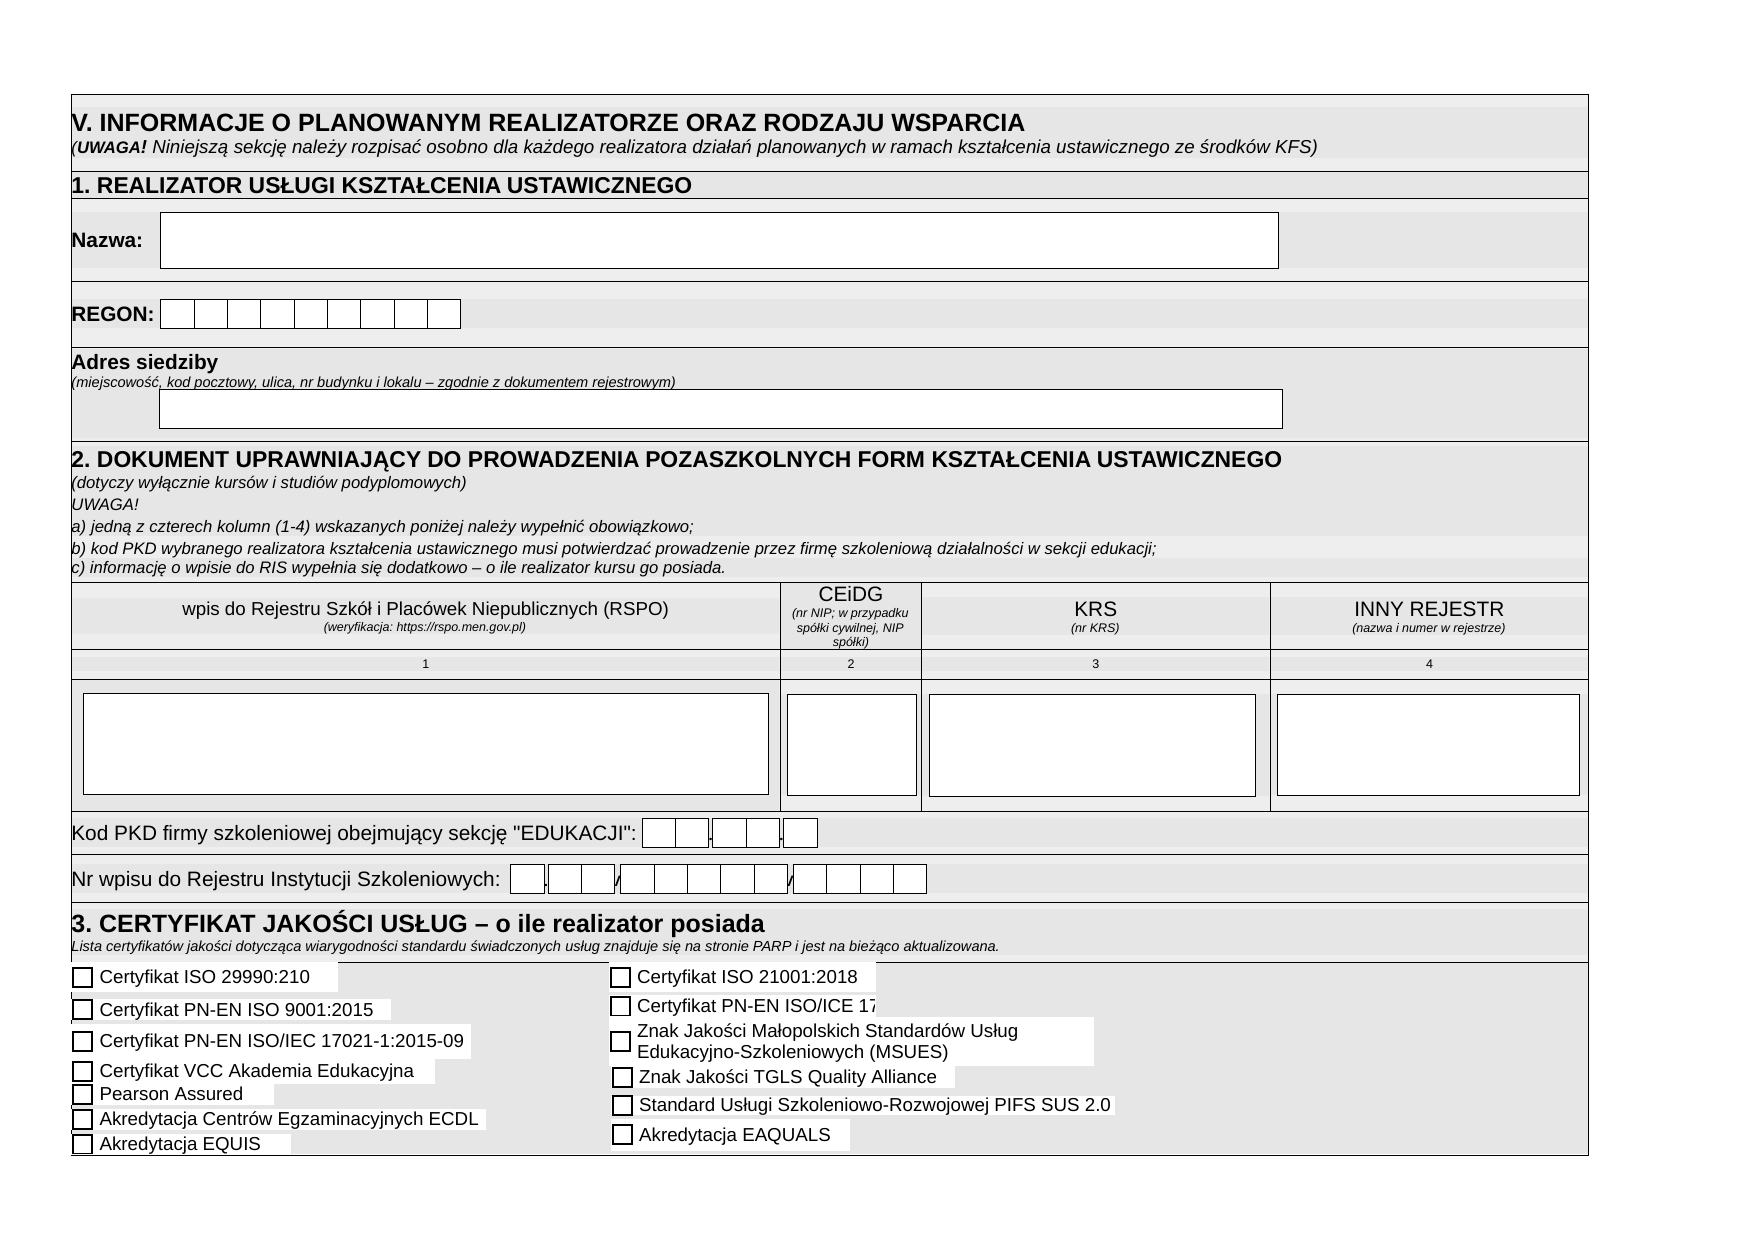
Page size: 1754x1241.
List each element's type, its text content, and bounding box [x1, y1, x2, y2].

table_cell KRS (nr KRS) [922, 583, 1270, 649]
table_cell 2 [781, 650, 921, 657]
table_cell 2 [781, 671, 921, 679]
table_cell [1271, 680, 1588, 694]
table_cell Nr wpisu do Rejestru Instytucji Szkoleniowych: .// [72, 855, 1588, 864]
table_cell 4 [1271, 671, 1588, 679]
table_cell INNY REJESTR (nazwa i numer w rejestrze) [1271, 583, 1588, 597]
table_cell Nr wpisu do Rejestru Instytucji Szkoleniowych: .// [72, 893, 1588, 902]
table_cell 4 [1271, 650, 1588, 657]
table_cell Kod PKD firmy szkoleniowej obejmujący sekcję "EDUKACJI": .. [72, 847, 1588, 854]
table_cell REGON: [72, 282, 1588, 299]
table_cell 2. DOKUMENT UPRAWNIAJĄCY DO PROWADZENIA POZASZKOLNYCH FORM KSZTAŁCENIA USTAWICZNEGO (dotyczy wyłącznie kursów i studiów podyplomowych) UWAGA! a) jedną z czterech kolumn (1-4) wskazanych poniżej należy wypełnić obowiązkowo; b) kod PKD wybranego realizatora kształcenia ustawicznego musi potwierdzać prowadzenie przez firmę szkoleniową działalności w sekcji edukacji; c) informację o wpisie do RIS wypełnia się dodatkowo – o ile realizator kursu go posiada. [72, 536, 1588, 558]
table_cell Nazwa: [72, 268, 1588, 281]
table_cell INNY REJESTR (nazwa i numer w rejestrze) [1271, 635, 1588, 649]
table_cell REGON: [72, 328, 1588, 346]
table_cell [922, 680, 1270, 811]
table_cell 3 [922, 650, 1270, 679]
table_cell [1271, 795, 1588, 811]
table_header V. INFORMACJE O PLANOWANYM REALIZATORZE ORAZ RODZAJU WSPARCIA (UWAGA! Niniejszą sekcję należy rozpisać osobno dla każdego realizatora działań planowanych w ramach kształcenia ustawicznego ze środków KFS) [72, 95, 1588, 107]
table_cell Kod PKD firmy szkoleniowej obejmujący sekcję "EDUKACJI": .. [72, 812, 1588, 818]
table_header V. INFORMACJE O PLANOWANYM REALIZATORZE ORAZ RODZAJU WSPARCIA (UWAGA! Niniejszą sekcję należy rozpisać osobno dla każdego realizatora działań planowanych w ramach kształcenia ustawicznego ze środków KFS) [72, 158, 1588, 171]
table_cell [781, 795, 921, 811]
table_cell 3. CERTYFIKAT JAKOŚCI USŁUG – o ile realizator posiada Lista certyfikatów jakości dotycząca wiarygodności standardu świadczonych usług znajduje się na stronie PARP i jest na bieżąco aktualizowana. [72, 903, 1588, 909]
table_cell Nazwa: [72, 199, 1588, 212]
table_cell 1 [72, 650, 780, 679]
table_cell 3. CERTYFIKAT JAKOŚCI USŁUG – o ile realizator posiada Lista certyfikatów jakości dotycząca wiarygodności standardu świadczonych usług znajduje się na stronie PARP i jest na bieżąco aktualizowana. [72, 955, 1588, 961]
table_cell [781, 680, 921, 694]
table_cell wpis do Rejestru Szkół i Placówek Niepublicznych (RSPO) (weryfikacja: https://rspo.men.gov.pl) [72, 583, 780, 649]
